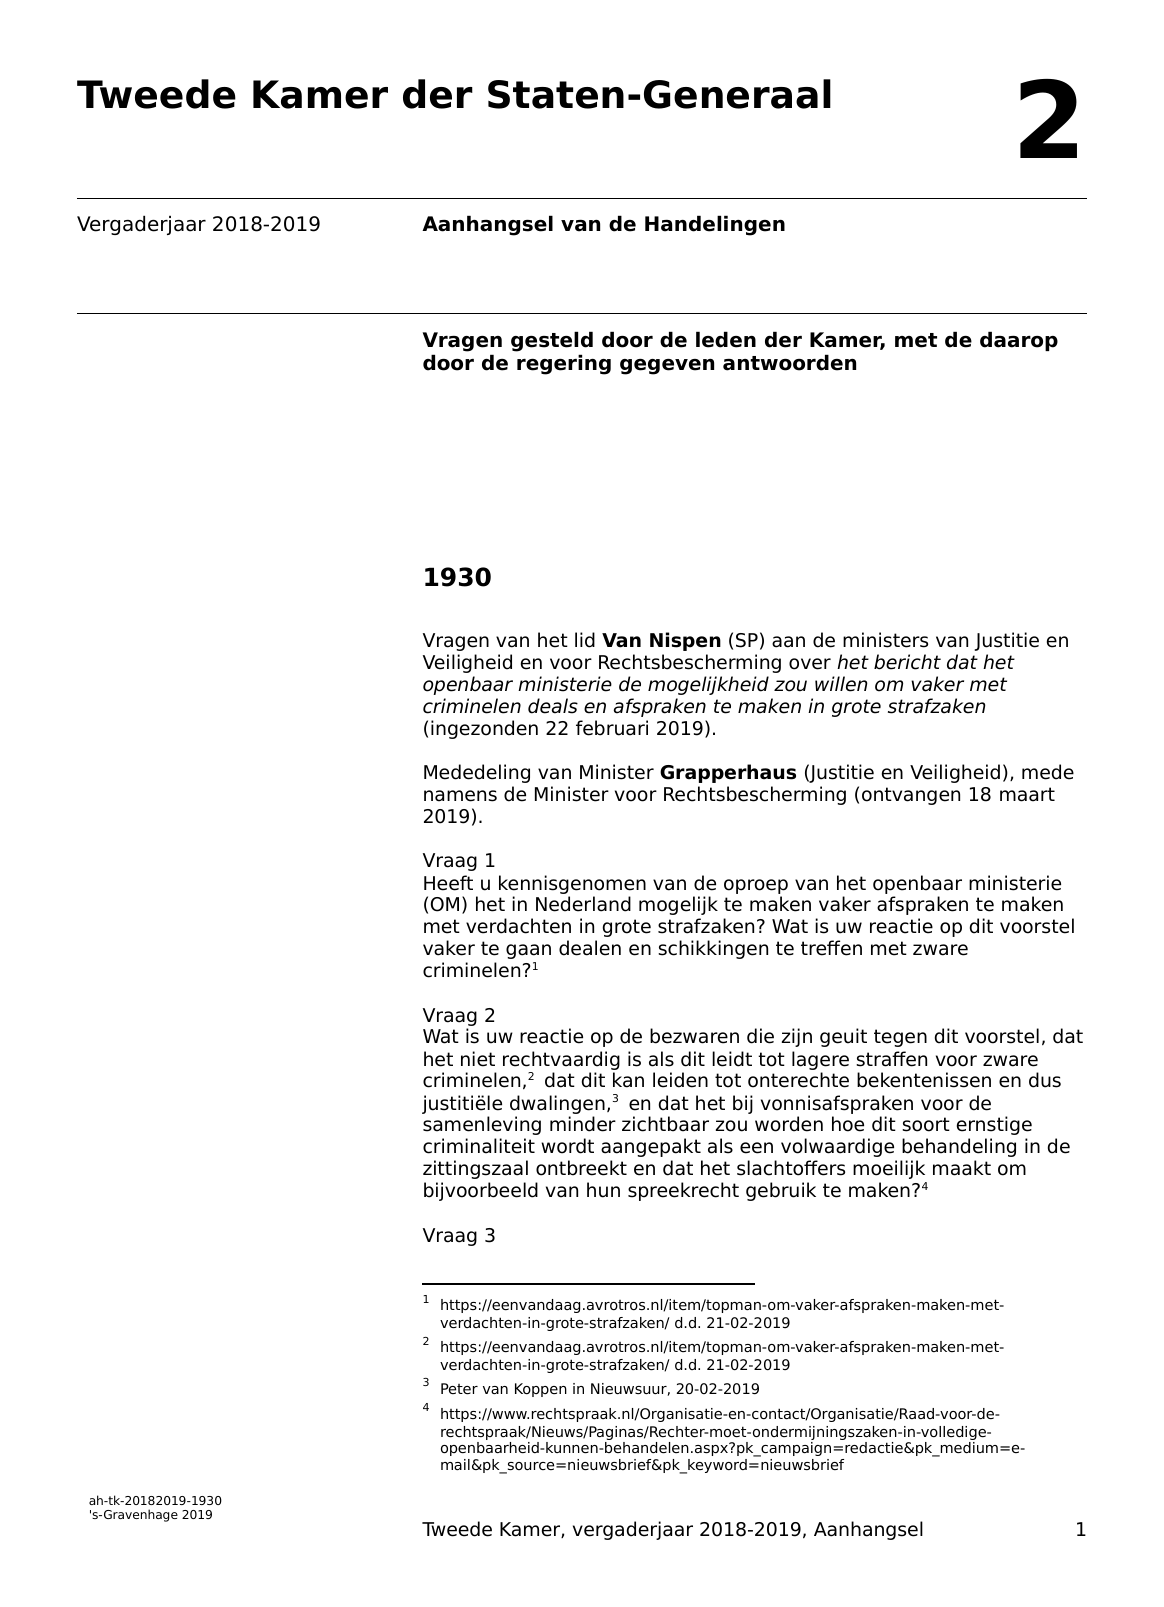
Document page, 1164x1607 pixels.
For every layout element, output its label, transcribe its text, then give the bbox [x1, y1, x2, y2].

table_header 2 [886, 59, 1087, 198]
text Vragen van het lid Van Nispen (SP) aan de ministers van Justitie en Veiligheid en voor Rechtsbescherming over het bericht dat het openbaar ministerie de mogelijkheid zou willen om vaker met criminelen deals en afspraken te maken in grote strafzaken (ingezonden 22 februari 2019). [422, 630, 1087, 740]
text Heeft u kennisgenomen van de oproep van het openbaar ministerie (OM) het in Nederland mogelijk te maken vaker afspraken te maken met verdachten in grote strafzaken? Wat is uw reactie op dit voorstel vaker te gaan dealen en schikkingen te treffen met zware criminelen? [422, 872, 1087, 982]
table_cell Vragen gesteld door de leden der Kamer, met de daarop door de regering gegeven antwoorden [422, 314, 1087, 375]
text Vraag 2 [422, 1004, 1087, 1026]
text Peter van Koppen in Nieuwsuur, 20-02-2019 [422, 1377, 1087, 1399]
table_header Tweede Kamer der Staten-Generaal [77, 59, 886, 198]
table_cell Aanhangsel van de Handelingen [422, 199, 1087, 313]
table_cell Vergaderjaar 2018-2019 [77, 199, 422, 313]
text 1930 [422, 563, 1087, 592]
text https://eenvandaag.avrotros.nl/item/topman-om-vaker-afspraken-maken-met-verdachten-in-grote-strafzaken/ d.d. 21-02-2019 [422, 1293, 1087, 1332]
text Wat is uw reactie op de bezwaren die zijn geuit tegen dit voorstel, dat het niet rechtvaardig is als dit leidt tot lagere straffen voor zware criminelen, dat dit kan leiden tot onterechte bekentenissen en dus justitiële dwalingen, en dat het bij vonnisafspraken voor de samenleving minder zichtbaar zou worden hoe dit soort ernstige criminaliteit wordt aangepakt als een volwaardige behandeling in de zittingszaal ontbreekt en dat het slachtoffers moeilijk maakt om bijvoorbeeld van hun spreekrecht gebruik te maken? [422, 1026, 1087, 1202]
text ah-tk-20182019-1930 [88, 1494, 323, 1508]
text Vraag 1 [422, 850, 1087, 872]
text Vraag 3 [422, 1224, 1087, 1246]
table_cell [77, 314, 422, 375]
text https://eenvandaag.avrotros.nl/item/topman-om-vaker-afspraken-maken-met-verdachten-in-grote-strafzaken/ d.d. 21-02-2019 [422, 1335, 1087, 1374]
text Mededeling van Minister Grapperhaus (Justitie en Veiligheid), mede namens de Minister voor Rechtsbescherming (ontvangen 18 maart 2019). [422, 762, 1087, 828]
text 's-Gravenhage 2019 [88, 1508, 323, 1522]
text https://www.rechtspraak.nl/Organisatie-en-contact/Organisatie/Raad-voor-de-rechtspraak/Nieuws/Paginas/Rechter-moet-ondermijningszaken-in-volledige-openbaarheid-kunnen-behandelen.aspx?pk_campaign=redactie&pk_medium=e-mail&pk_source=nieuwsbrief&pk_keyword=nieuwsbrief [422, 1402, 1087, 1474]
